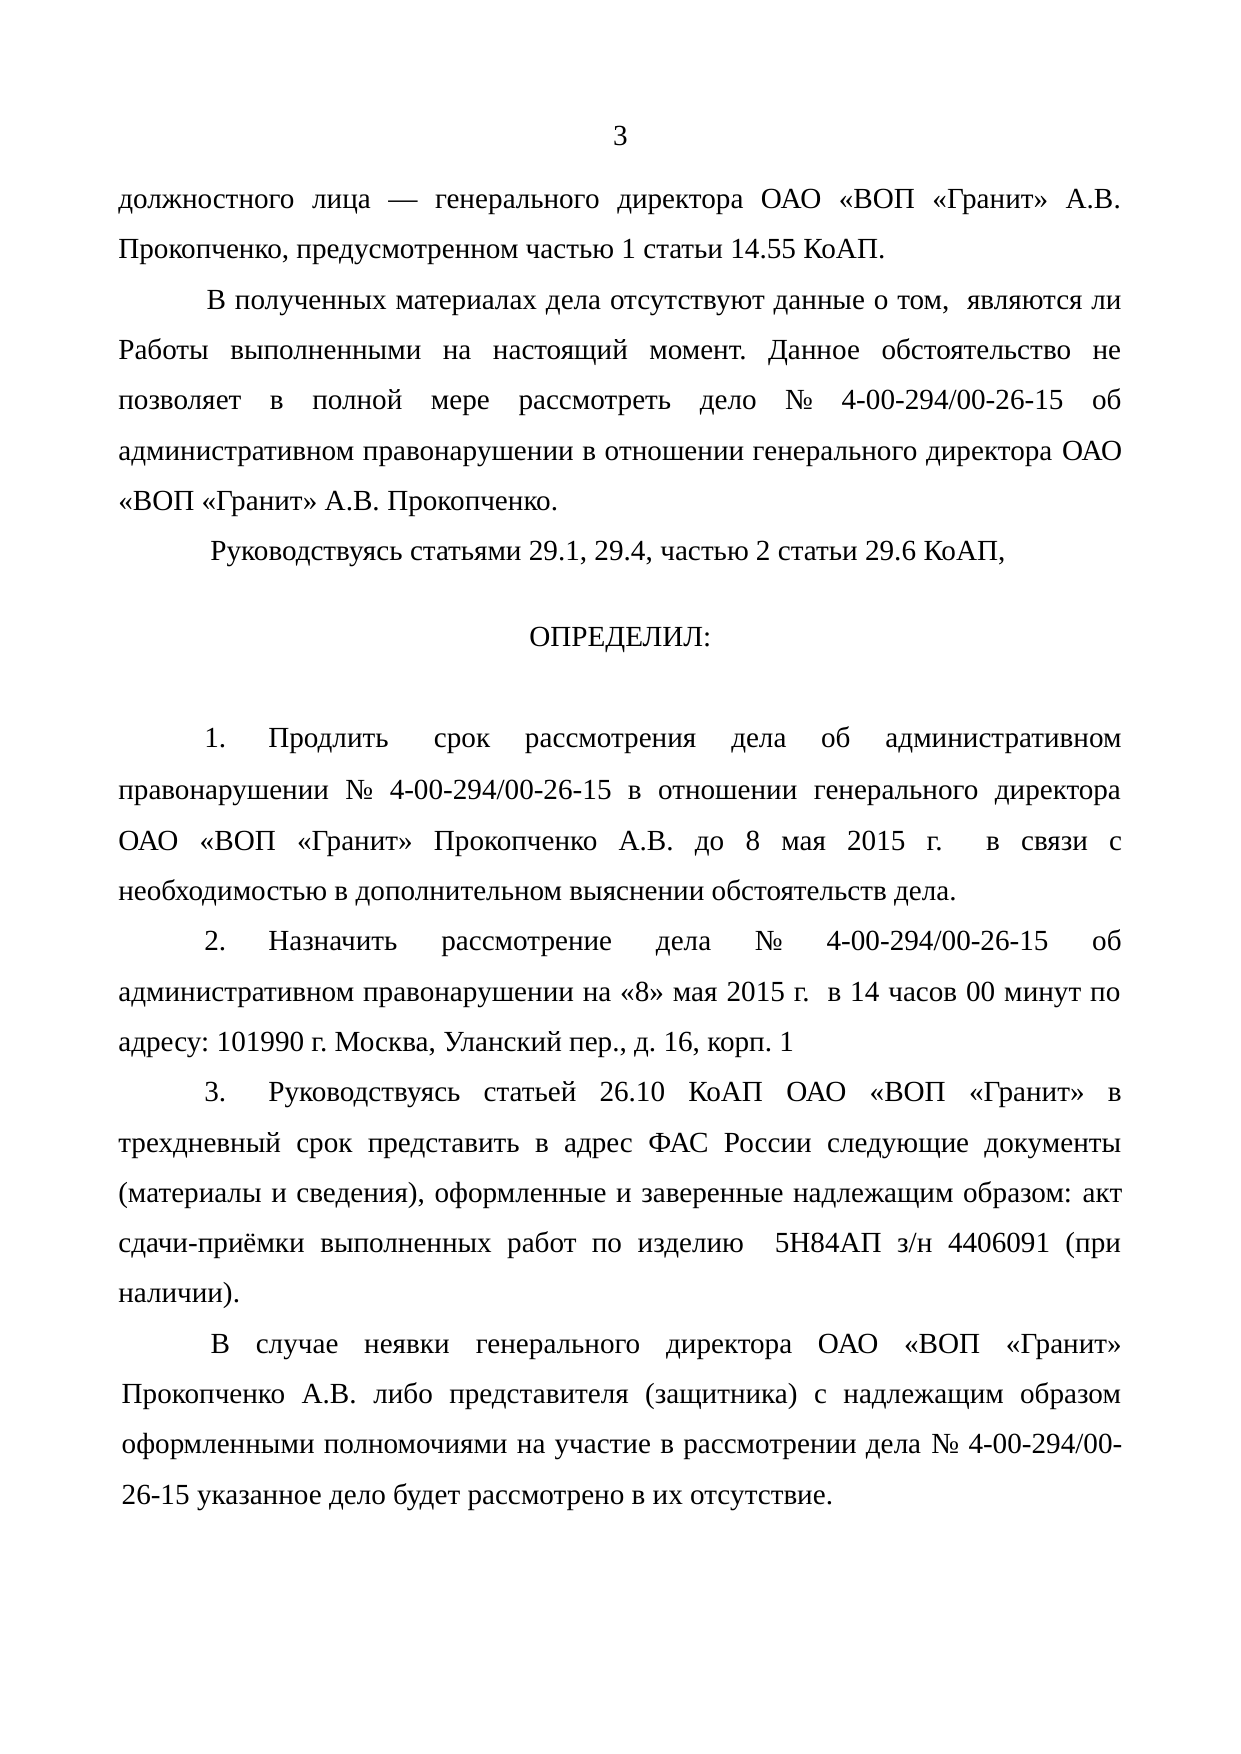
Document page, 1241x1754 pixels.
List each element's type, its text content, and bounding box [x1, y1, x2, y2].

list Руководствуясь статьей 26.10 КоАП ОАО «ВОП «Гранит» в трехдневный срок представить в адрес ФАС России следующие документы (материалы и сведения), оформленные и заверенные надлежащим образом: акт сдачи-приёмки выполненных работ по изделию 5Н84АП з/н 4406091 (при наличии). [118, 1074, 1122, 1309]
text В случае неявки генерального директора ОАО «ВОП «Гранит» Прокопченко А.В. либо представителя (защитника) с надлежащим образом оформленными полномочиями на участие в рассмотрении дела № 4-00-294/00-26-15 указанное дело будет рассмотрено в их отсутствие. [121, 1326, 1122, 1510]
text Руководствуясь статьями 29.1, 29.4, частью 2 статьи 29.6 КоАП, [118, 533, 1122, 567]
list Продлить срок рассмотрения дела об административном правонарушении № 4-00-294/00-26-15 в отношении генерального директора ОАО «ВОП «Гранит» Прокопченко А.В. до 8 мая 2015 г. в связи с необходимостью в дополнительном выяснении обстоятельств дела. [118, 720, 1122, 907]
text В полученных материалах дела отсутствуют данные о том, являются ли Работы выполненными на настоящий момент. Данное обстоятельство не позволяет в полной мере рассмотреть дело № 4-00-294/00-26-15 об административном правонарушении в отношении генерального директора ОАО «ВОП «Гранит» А.В. Прокопченко. [118, 282, 1122, 517]
text должностного лица — генерального директора ОАО «ВОП «Гранит» А.В. Прокопченко, предусмотренном частью 1 статьи 14.55 КоАП. [118, 181, 1122, 265]
text ОПРЕДЕЛИЛ: [118, 619, 1122, 653]
list Назначить рассмотрение дела № 4-00-294/00-26-15 об административном правонарушении на «8» мая 2015 г. в 14 часов 00 минут по адресу: 101990 г. Москва, Уланский пер., д. 16, корп. 1 [118, 923, 1122, 1058]
